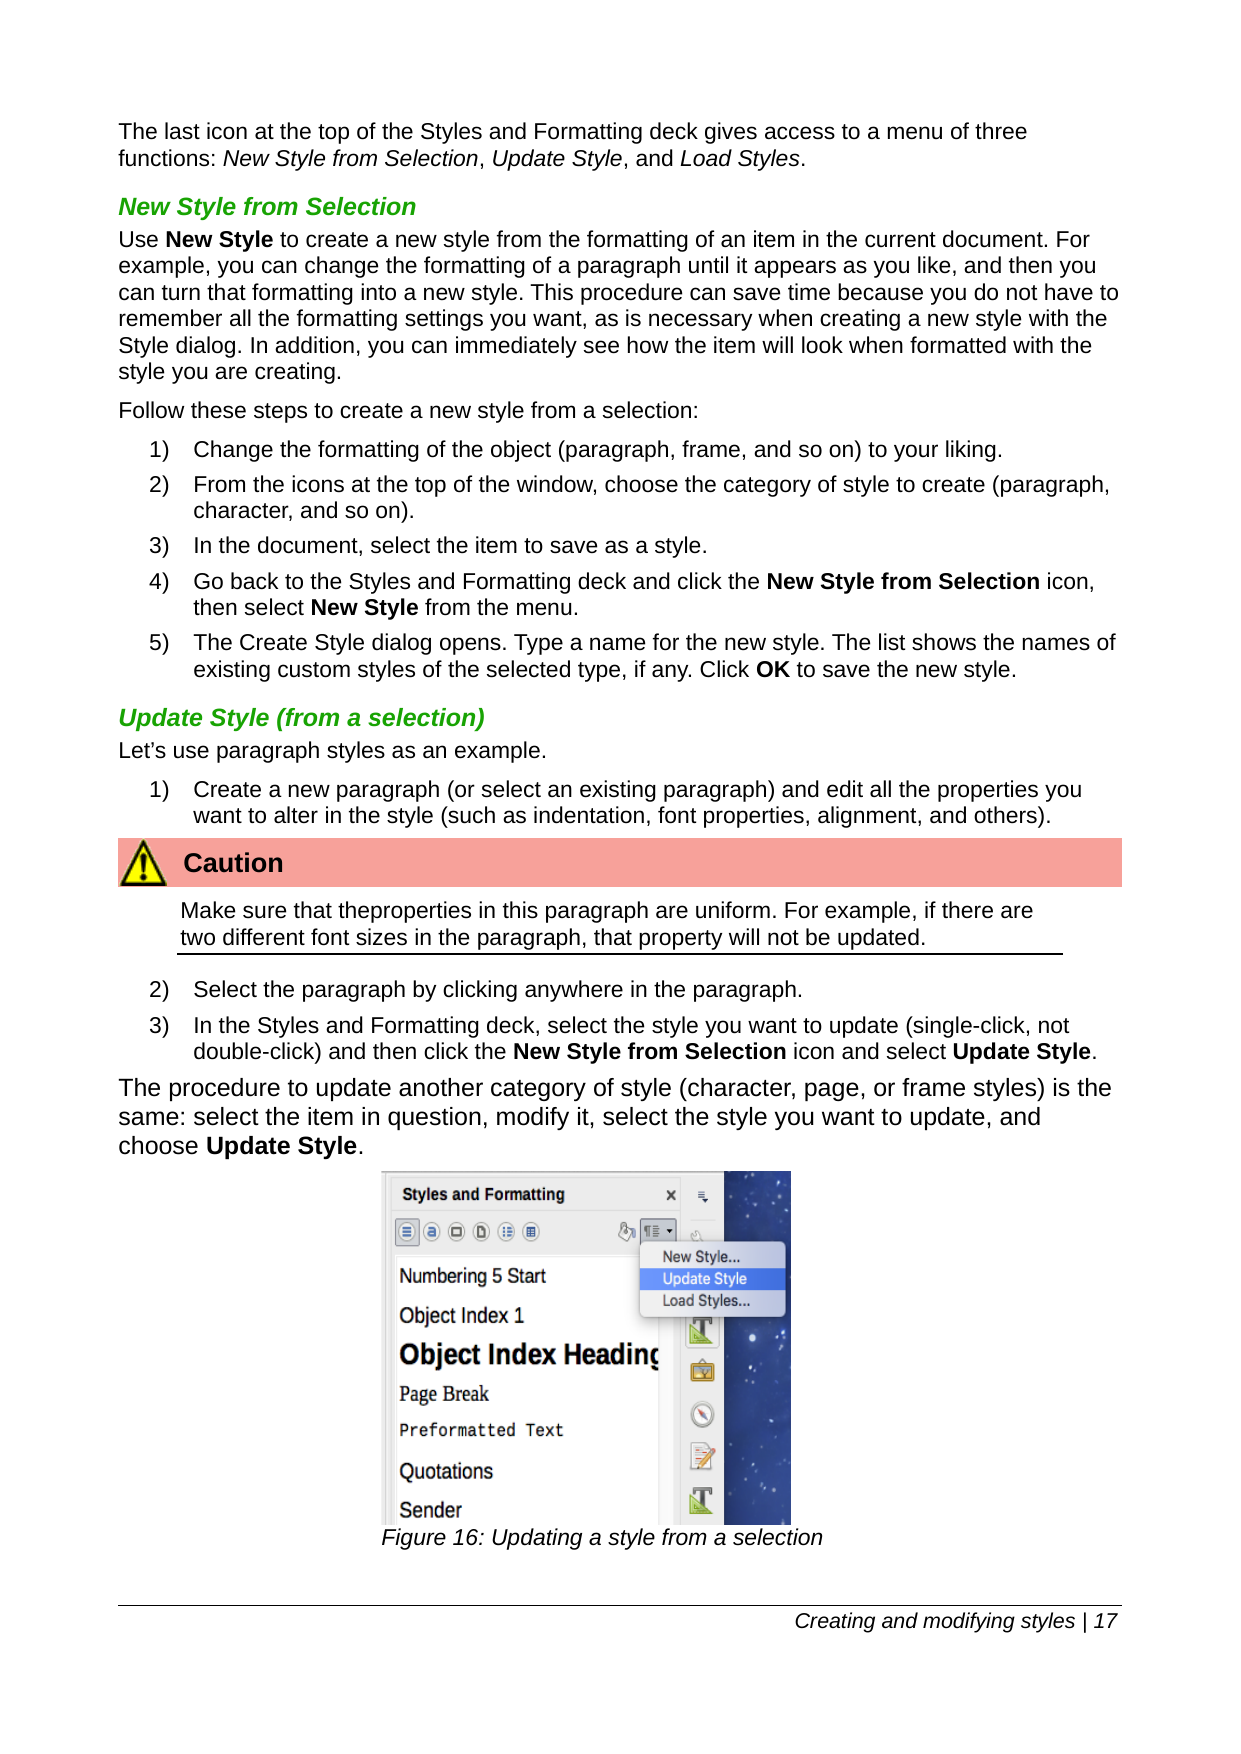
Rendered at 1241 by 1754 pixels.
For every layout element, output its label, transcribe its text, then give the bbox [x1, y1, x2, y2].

list Change the formatting of the object (paragraph, frame, and so on) to your liking. [169, 436, 1122, 462]
list From the icons at the top of the window, choose the category of style to create (paragraph, character, and so on). [169, 471, 1122, 523]
text The procedure to update another category of style (character, page, or frame styles) is the same: select the item in question, modify it, select the style you want to update, and choose Update Style. [118, 1073, 1122, 1159]
picture [381, 1171, 791, 1525]
text Make sure that theproperties in this paragraph are uniform. For example, if there are two different font sizes in the paragraph, that property will not be updated. [177, 894, 1063, 953]
list Let’s use paragraph styles as an example. [118, 737, 1122, 763]
list Follow these steps to create a new style from a selection: [118, 397, 1122, 423]
text Use New Style to create a new style from the formatting of an item in the current document. For example, you can change the formatting of a paragraph until it appears as you like, and then you can turn that formatting into a new style. This procedure can save time because you do not have to remember all the formatting settings you want, as is necessary when creating a new style with the Style dialog. In addition, you can immediately see how the item will look when formatted with the style you are creating. [118, 226, 1122, 384]
subtitle New Style from Selection [118, 191, 1122, 220]
list Create a new paragraph (or select an existing paragraph) and edit all the properties you want to alter in the style (such as indentation, font properties, alignment, and others). [169, 776, 1122, 829]
list Go back to the Styles and Formatting deck and click the New Style from Selection icon, then select New Style from the menu. [169, 568, 1122, 620]
text Figure 16: Updating a style from a selection [381, 1524, 859, 1551]
list In the Styles and Formatting deck, select the style you want to update (single-click, not double-click) and then click the New Style from Selection icon and select Update Style. [169, 1012, 1122, 1064]
list The Create Style dialog opens. Type a name for the new style. The list shows the names of existing custom styles of the selected type, if any. Click OK to save the new style. [169, 629, 1122, 682]
picture [119, 838, 167, 886]
list In the document, select the item to save as a style. [169, 532, 1122, 559]
list Select the paragraph by clicking anywhere in the paragraph. [169, 976, 1122, 1003]
subtitle Caution [118, 838, 1122, 887]
text The last icon at the top of the Styles and Formatting deck gives access to a menu of three functions: New Style from Selection, Update Style, and Load Styles. [118, 118, 1122, 171]
subtitle Update Style (from a selection) [118, 702, 1122, 731]
